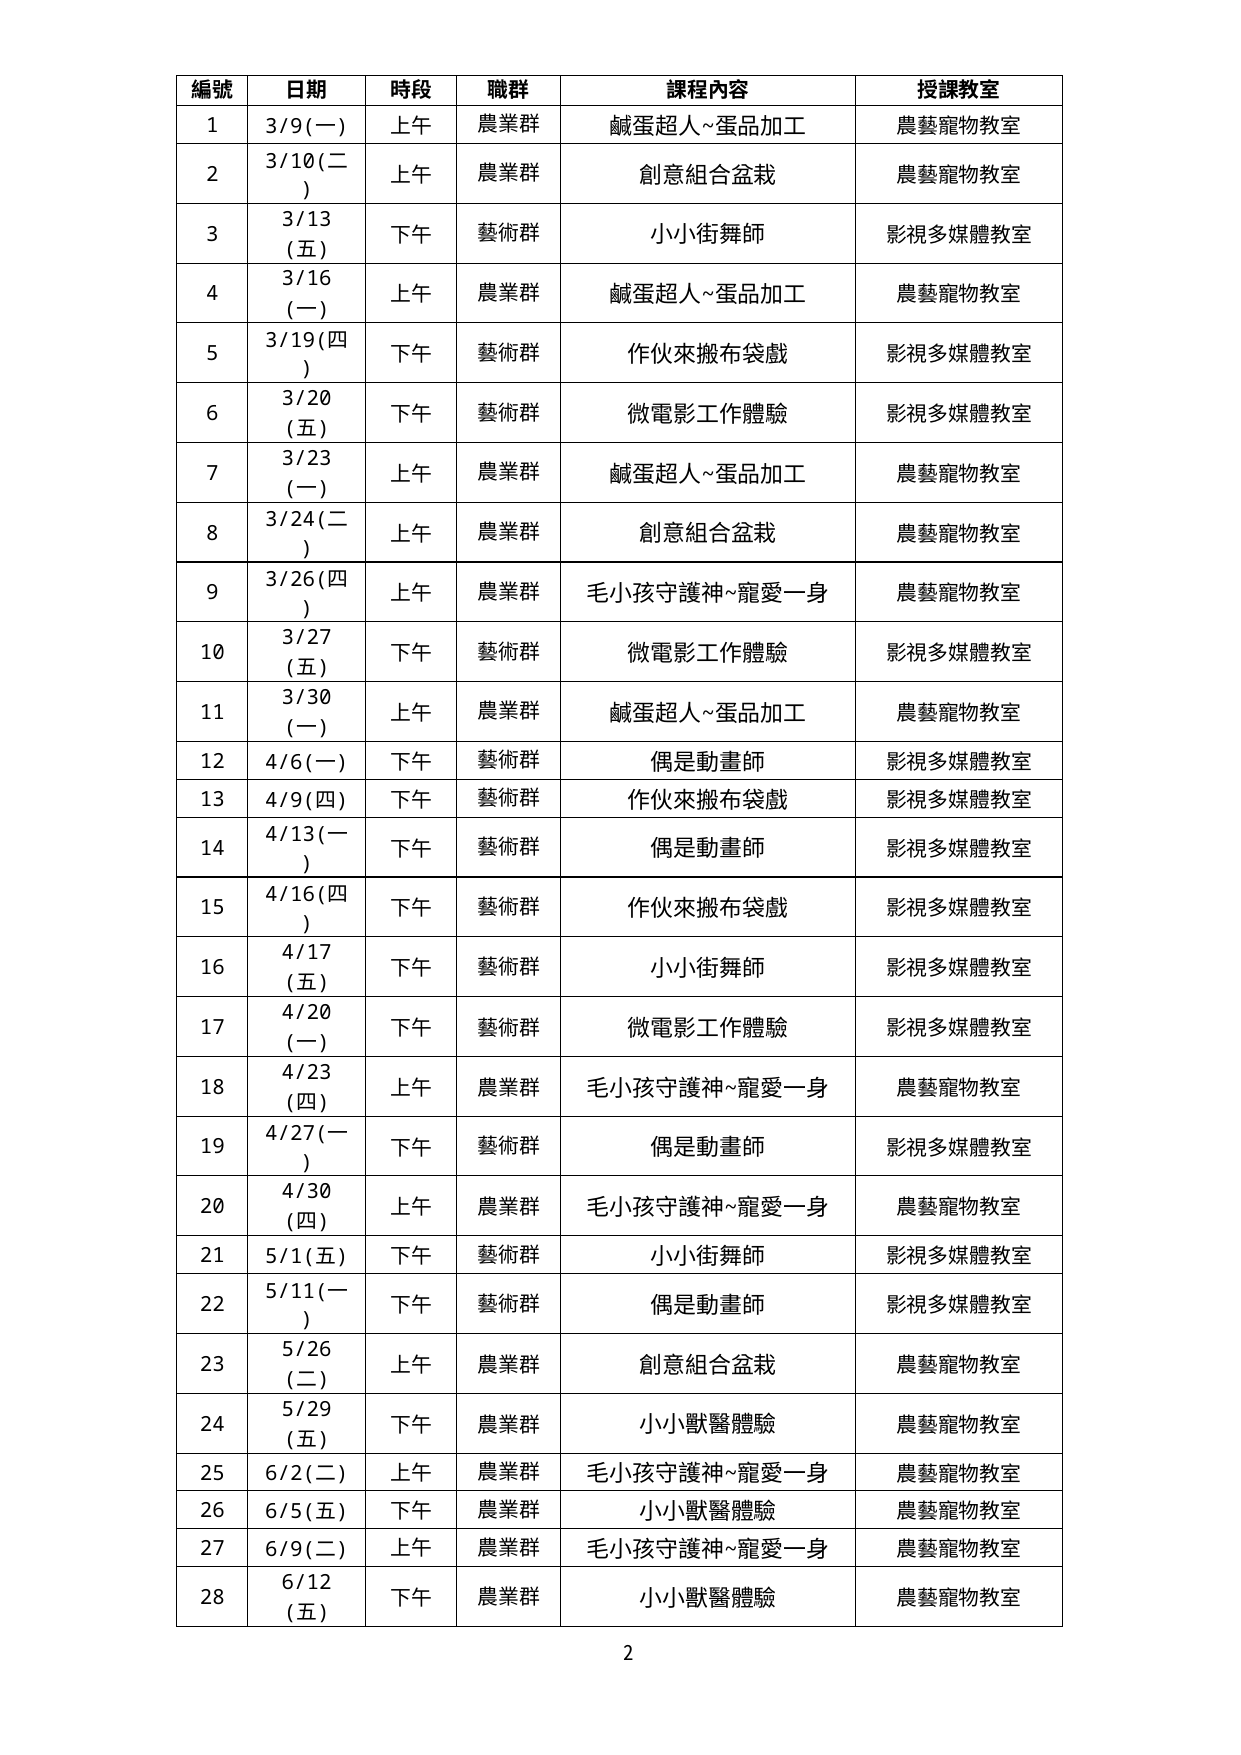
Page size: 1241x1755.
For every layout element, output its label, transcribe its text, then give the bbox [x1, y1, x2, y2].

table_cell 鹹蛋超人~蛋品加工 [561, 106, 855, 143]
table_cell 藝術群 [457, 742, 560, 779]
table_cell 小小街舞師 [561, 937, 855, 996]
table_cell 影視多媒體教室 [856, 878, 1062, 936]
table_cell 20 [177, 1176, 247, 1235]
table_cell 農業群 [457, 682, 560, 741]
table_cell 7 [177, 443, 247, 502]
table_cell 3 [177, 204, 247, 262]
table_cell 28 [177, 1567, 247, 1626]
table_cell 17 [177, 997, 247, 1056]
table_cell 影視多媒體教室 [856, 1117, 1062, 1175]
table_cell 3/27(五) [248, 622, 365, 681]
table_cell 下午 [366, 997, 456, 1056]
table_cell 下午 [366, 622, 456, 681]
table_cell 11 [177, 682, 247, 741]
table_cell 小小街舞師 [561, 1236, 855, 1273]
table_cell 18 [177, 1057, 247, 1116]
table_cell 農藝寵物教室 [856, 503, 1062, 561]
table_cell 農藝寵物教室 [856, 443, 1062, 502]
table_cell 藝術群 [457, 1236, 560, 1273]
table_cell 上午 [366, 682, 456, 741]
table_cell 農藝寵物教室 [856, 144, 1062, 203]
table_cell 下午 [366, 1236, 456, 1273]
table_header 日期 [248, 76, 365, 105]
table_cell 影視多媒體教室 [856, 1236, 1062, 1273]
table_cell 上午 [366, 1057, 456, 1116]
table_cell 微電影工作體驗 [561, 997, 855, 1056]
table_cell 4/9(四) [248, 780, 365, 817]
table_cell 3/19(四) [248, 323, 365, 382]
table_cell 上午 [366, 563, 456, 621]
table_cell 小小獸醫體驗 [561, 1491, 855, 1528]
table_cell 作伙來搬布袋戲 [561, 780, 855, 817]
table_cell 農業群 [457, 503, 560, 561]
table_cell 農藝寵物教室 [856, 1334, 1062, 1393]
table_cell 4/20(一) [248, 997, 365, 1056]
table_cell 偶是動畫師 [561, 742, 855, 779]
table_cell 偶是動畫師 [561, 1117, 855, 1175]
table_cell 6/9(二) [248, 1529, 365, 1566]
table_cell 下午 [366, 1491, 456, 1528]
table_cell 23 [177, 1334, 247, 1393]
table_cell 藝術群 [457, 937, 560, 996]
table_cell 9 [177, 563, 247, 621]
table_cell 下午 [366, 1394, 456, 1452]
table_cell 農業群 [457, 1491, 560, 1528]
table_cell 毛小孩守護神~寵愛一身 [561, 1529, 855, 1566]
table_cell 12 [177, 742, 247, 779]
table_cell 4/23(四) [248, 1057, 365, 1116]
table_cell 毛小孩守護神~寵愛一身 [561, 1057, 855, 1116]
table_cell 藝術群 [457, 1274, 560, 1333]
table_cell 農業群 [457, 1529, 560, 1566]
table_cell 上午 [366, 1176, 456, 1235]
table_cell 影視多媒體教室 [856, 323, 1062, 382]
table_cell 影視多媒體教室 [856, 742, 1062, 779]
table_cell 農藝寵物教室 [856, 264, 1062, 322]
table_cell 農藝寵物教室 [856, 682, 1062, 741]
table_cell 上午 [366, 1334, 456, 1393]
table_cell 上午 [366, 443, 456, 502]
table_cell 15 [177, 878, 247, 936]
table_cell 3/16(一) [248, 264, 365, 322]
table_cell 農業群 [457, 144, 560, 203]
table_cell 4/17(五) [248, 937, 365, 996]
table_header 授課教室 [856, 76, 1062, 105]
table_cell 下午 [366, 742, 456, 779]
table_cell 偶是動畫師 [561, 818, 855, 876]
table_cell 小小獸醫體驗 [561, 1394, 855, 1452]
table_cell 4/16(四) [248, 878, 365, 936]
table_cell 影視多媒體教室 [856, 383, 1062, 442]
table_cell 鹹蛋超人~蛋品加工 [561, 443, 855, 502]
table_cell 下午 [366, 1117, 456, 1175]
table_header 課程內容 [561, 76, 855, 105]
table_cell 小小街舞師 [561, 204, 855, 262]
table_cell 藝術群 [457, 383, 560, 442]
table_cell 6 [177, 383, 247, 442]
table_cell 下午 [366, 383, 456, 442]
table_cell 上午 [366, 1529, 456, 1566]
table_cell 微電影工作體驗 [561, 383, 855, 442]
table_cell 6/2(二) [248, 1454, 365, 1490]
table_cell 上午 [366, 106, 456, 143]
table_cell 農藝寵物教室 [856, 1491, 1062, 1528]
table_cell 影視多媒體教室 [856, 818, 1062, 876]
table_cell 1 [177, 106, 247, 143]
table_cell 4/30(四) [248, 1176, 365, 1235]
table_cell 農藝寵物教室 [856, 1454, 1062, 1490]
table_cell 農業群 [457, 1176, 560, 1235]
table_cell 農藝寵物教室 [856, 1176, 1062, 1235]
table_cell 下午 [366, 937, 456, 996]
table_cell 24 [177, 1394, 247, 1452]
table_cell 4/6(一) [248, 742, 365, 779]
table_cell 5 [177, 323, 247, 382]
table_cell 下午 [366, 1567, 456, 1626]
table_cell 3/20(五) [248, 383, 365, 442]
table_cell 8 [177, 503, 247, 561]
table_cell 農藝寵物教室 [856, 1567, 1062, 1626]
table_cell 10 [177, 622, 247, 681]
table_cell 農藝寵物教室 [856, 1529, 1062, 1566]
table_cell 農業群 [457, 1394, 560, 1452]
table_cell 5/26(二) [248, 1334, 365, 1393]
table_cell 上午 [366, 264, 456, 322]
table_cell 下午 [366, 1274, 456, 1333]
table_cell 下午 [366, 204, 456, 262]
table_cell 4/13(一) [248, 818, 365, 876]
table_cell 藝術群 [457, 1117, 560, 1175]
table_cell 藝術群 [457, 997, 560, 1056]
table_cell 3/9(一) [248, 106, 365, 143]
table_cell 下午 [366, 323, 456, 382]
table_cell 下午 [366, 878, 456, 936]
table_cell 影視多媒體教室 [856, 937, 1062, 996]
table_cell 微電影工作體驗 [561, 622, 855, 681]
table_cell 作伙來搬布袋戲 [561, 323, 855, 382]
table_cell 農藝寵物教室 [856, 1394, 1062, 1452]
table_cell 16 [177, 937, 247, 996]
table_cell 藝術群 [457, 878, 560, 936]
table_cell 4 [177, 264, 247, 322]
table_header 時段 [366, 76, 456, 105]
table_cell 6/5(五) [248, 1491, 365, 1528]
table_cell 農業群 [457, 563, 560, 621]
table_cell 藝術群 [457, 622, 560, 681]
table_cell 上午 [366, 1454, 456, 1490]
table_cell 偶是動畫師 [561, 1274, 855, 1333]
table_cell 農藝寵物教室 [856, 563, 1062, 621]
table_cell 3/26(四) [248, 563, 365, 621]
table_cell 農業群 [457, 106, 560, 143]
table_cell 毛小孩守護神~寵愛一身 [561, 563, 855, 621]
table_cell 14 [177, 818, 247, 876]
table_cell 藝術群 [457, 780, 560, 817]
table_cell 4/27(一) [248, 1117, 365, 1175]
table_cell 鹹蛋超人~蛋品加工 [561, 682, 855, 741]
table_cell 3/13(五) [248, 204, 365, 262]
table_cell 影視多媒體教室 [856, 1274, 1062, 1333]
table_cell 創意組合盆栽 [561, 503, 855, 561]
table_cell 創意組合盆栽 [561, 144, 855, 203]
table_cell 農業群 [457, 1057, 560, 1116]
table_cell 3/30(一) [248, 682, 365, 741]
table_cell 19 [177, 1117, 247, 1175]
table_cell 農業群 [457, 443, 560, 502]
table_cell 5/29(五) [248, 1394, 365, 1452]
table_cell 影視多媒體教室 [856, 780, 1062, 817]
table_cell 藝術群 [457, 818, 560, 876]
table_cell 25 [177, 1454, 247, 1490]
table_cell 3/23(一) [248, 443, 365, 502]
table_cell 6/12(五) [248, 1567, 365, 1626]
table_cell 影視多媒體教室 [856, 204, 1062, 262]
table_cell 上午 [366, 503, 456, 561]
table_cell 21 [177, 1236, 247, 1273]
table_cell 3/10(二) [248, 144, 365, 203]
table_cell 作伙來搬布袋戲 [561, 878, 855, 936]
table_cell 毛小孩守護神~寵愛一身 [561, 1454, 855, 1490]
table_cell 下午 [366, 780, 456, 817]
table_cell 13 [177, 780, 247, 817]
table_cell 鹹蛋超人~蛋品加工 [561, 264, 855, 322]
table_cell 影視多媒體教室 [856, 622, 1062, 681]
table_cell 毛小孩守護神~寵愛一身 [561, 1176, 855, 1235]
table_cell 3/24(二) [248, 503, 365, 561]
table_cell 26 [177, 1491, 247, 1528]
table_cell 農藝寵物教室 [856, 1057, 1062, 1116]
table_cell 農業群 [457, 264, 560, 322]
table_cell 農藝寵物教室 [856, 106, 1062, 143]
table_cell 5/1(五) [248, 1236, 365, 1273]
table_header 職群 [457, 76, 560, 105]
table_header 編號 [177, 76, 247, 105]
table_cell 創意組合盆栽 [561, 1334, 855, 1393]
table_cell 27 [177, 1529, 247, 1566]
table_cell 5/11(一) [248, 1274, 365, 1333]
table_cell 農業群 [457, 1454, 560, 1490]
table_cell 藝術群 [457, 204, 560, 262]
table_cell 農業群 [457, 1567, 560, 1626]
table_cell 22 [177, 1274, 247, 1333]
table_cell 農業群 [457, 1334, 560, 1393]
table_cell 2 [177, 144, 247, 203]
table_cell 上午 [366, 144, 456, 203]
table_cell 影視多媒體教室 [856, 997, 1062, 1056]
table_cell 下午 [366, 818, 456, 876]
table_cell 藝術群 [457, 323, 560, 382]
table_cell 小小獸醫體驗 [561, 1567, 855, 1626]
